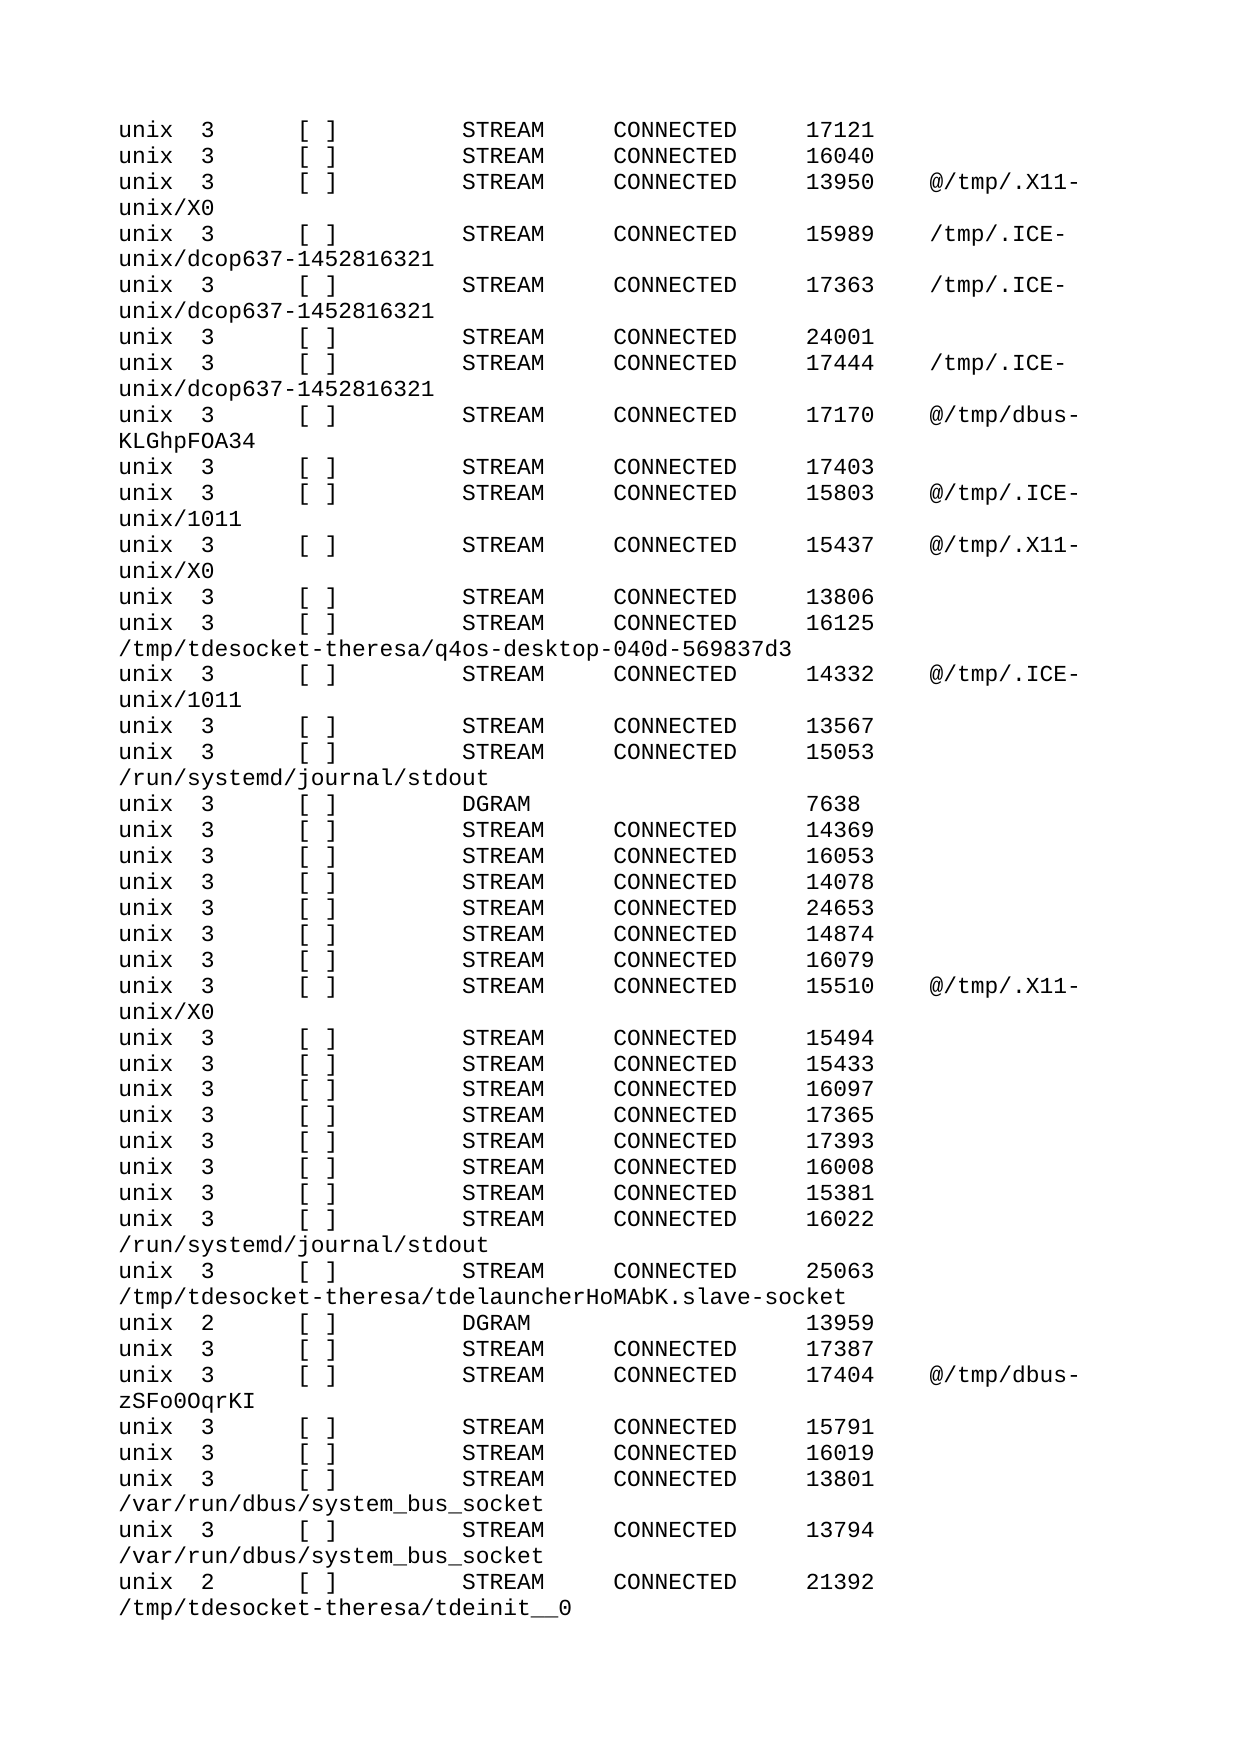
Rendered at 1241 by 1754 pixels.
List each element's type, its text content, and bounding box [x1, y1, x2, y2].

text unix 3 [ ] STREAM CONNECTED 17444 /tmp/.ICE-unix/dcop637-1452816321 [118, 352, 1122, 403]
text unix 3 [ ] STREAM CONNECTED 13794 /var/run/dbus/system_bus_socket [118, 1519, 1122, 1571]
text unix 3 [ ] STREAM CONNECTED 16125 /tmp/tdesocket-theresa/q4os-desktop-040d-569837d3 [118, 611, 1122, 663]
text unix 2 [ ] DGRAM 13959 [118, 1311, 1122, 1337]
text unix 3 [ ] STREAM CONNECTED 17403 [118, 455, 1122, 481]
text unix 3 [ ] STREAM CONNECTED 25063 /tmp/tdesocket-theresa/tdelauncherHoMAbK.slave-socket [118, 1259, 1122, 1311]
text unix 3 [ ] STREAM CONNECTED 14874 [118, 922, 1122, 948]
text unix 3 [ ] STREAM CONNECTED 17170 @/tmp/dbus-KLGhpFOA34 [118, 403, 1122, 455]
text unix 3 [ ] STREAM CONNECTED 16019 [118, 1441, 1122, 1467]
text unix 3 [ ] STREAM CONNECTED 24653 [118, 896, 1122, 922]
text unix 3 [ ] STREAM CONNECTED 13806 [118, 585, 1122, 611]
text unix 3 [ ] STREAM CONNECTED 16097 [118, 1078, 1122, 1104]
text unix 3 [ ] STREAM CONNECTED 15381 [118, 1182, 1122, 1207]
text unix 3 [ ] STREAM CONNECTED 16079 [118, 948, 1122, 974]
text unix 3 [ ] STREAM CONNECTED 15989 /tmp/.ICE-unix/dcop637-1452816321 [118, 222, 1122, 274]
text unix 3 [ ] STREAM CONNECTED 13801 /var/run/dbus/system_bus_socket [118, 1467, 1122, 1519]
text unix 3 [ ] STREAM CONNECTED 14369 [118, 818, 1122, 844]
text unix 3 [ ] STREAM CONNECTED 17387 [118, 1337, 1122, 1363]
text unix 3 [ ] STREAM CONNECTED 16022 /run/systemd/journal/stdout [118, 1207, 1122, 1259]
text unix 3 [ ] STREAM CONNECTED 17365 [118, 1104, 1122, 1130]
text unix 3 [ ] STREAM CONNECTED 15494 [118, 1026, 1122, 1052]
text unix 3 [ ] STREAM CONNECTED 17363 /tmp/.ICE-unix/dcop637-1452816321 [118, 274, 1122, 326]
text unix 3 [ ] STREAM CONNECTED 15791 [118, 1415, 1122, 1441]
text unix 2 [ ] STREAM CONNECTED 21392 /tmp/tdesocket-theresa/tdeinit__0 [118, 1571, 1122, 1622]
text unix 3 [ ] STREAM CONNECTED 17121 [118, 118, 1122, 144]
text unix 3 [ ] STREAM CONNECTED 15433 [118, 1052, 1122, 1078]
text unix 3 [ ] DGRAM 7638 [118, 792, 1122, 818]
text unix 3 [ ] STREAM CONNECTED 14078 [118, 870, 1122, 896]
text unix 3 [ ] STREAM CONNECTED 15437 @/tmp/.X11-unix/X0 [118, 533, 1122, 585]
text unix 3 [ ] STREAM CONNECTED 24001 [118, 326, 1122, 352]
text unix 3 [ ] STREAM CONNECTED 13567 [118, 715, 1122, 741]
text unix 3 [ ] STREAM CONNECTED 15510 @/tmp/.X11-unix/X0 [118, 974, 1122, 1026]
text unix 3 [ ] STREAM CONNECTED 16008 [118, 1156, 1122, 1182]
text unix 3 [ ] STREAM CONNECTED 16040 [118, 144, 1122, 170]
text unix 3 [ ] STREAM CONNECTED 14332 @/tmp/.ICE-unix/1011 [118, 663, 1122, 715]
text unix 3 [ ] STREAM CONNECTED 16053 [118, 844, 1122, 870]
text unix 3 [ ] STREAM CONNECTED 17393 [118, 1130, 1122, 1156]
text unix 3 [ ] STREAM CONNECTED 15803 @/tmp/.ICE-unix/1011 [118, 481, 1122, 533]
text unix 3 [ ] STREAM CONNECTED 13950 @/tmp/.X11-unix/X0 [118, 170, 1122, 222]
text unix 3 [ ] STREAM CONNECTED 17404 @/tmp/dbus-zSFo0OqrKI [118, 1363, 1122, 1415]
text unix 3 [ ] STREAM CONNECTED 15053 /run/systemd/journal/stdout [118, 741, 1122, 792]
